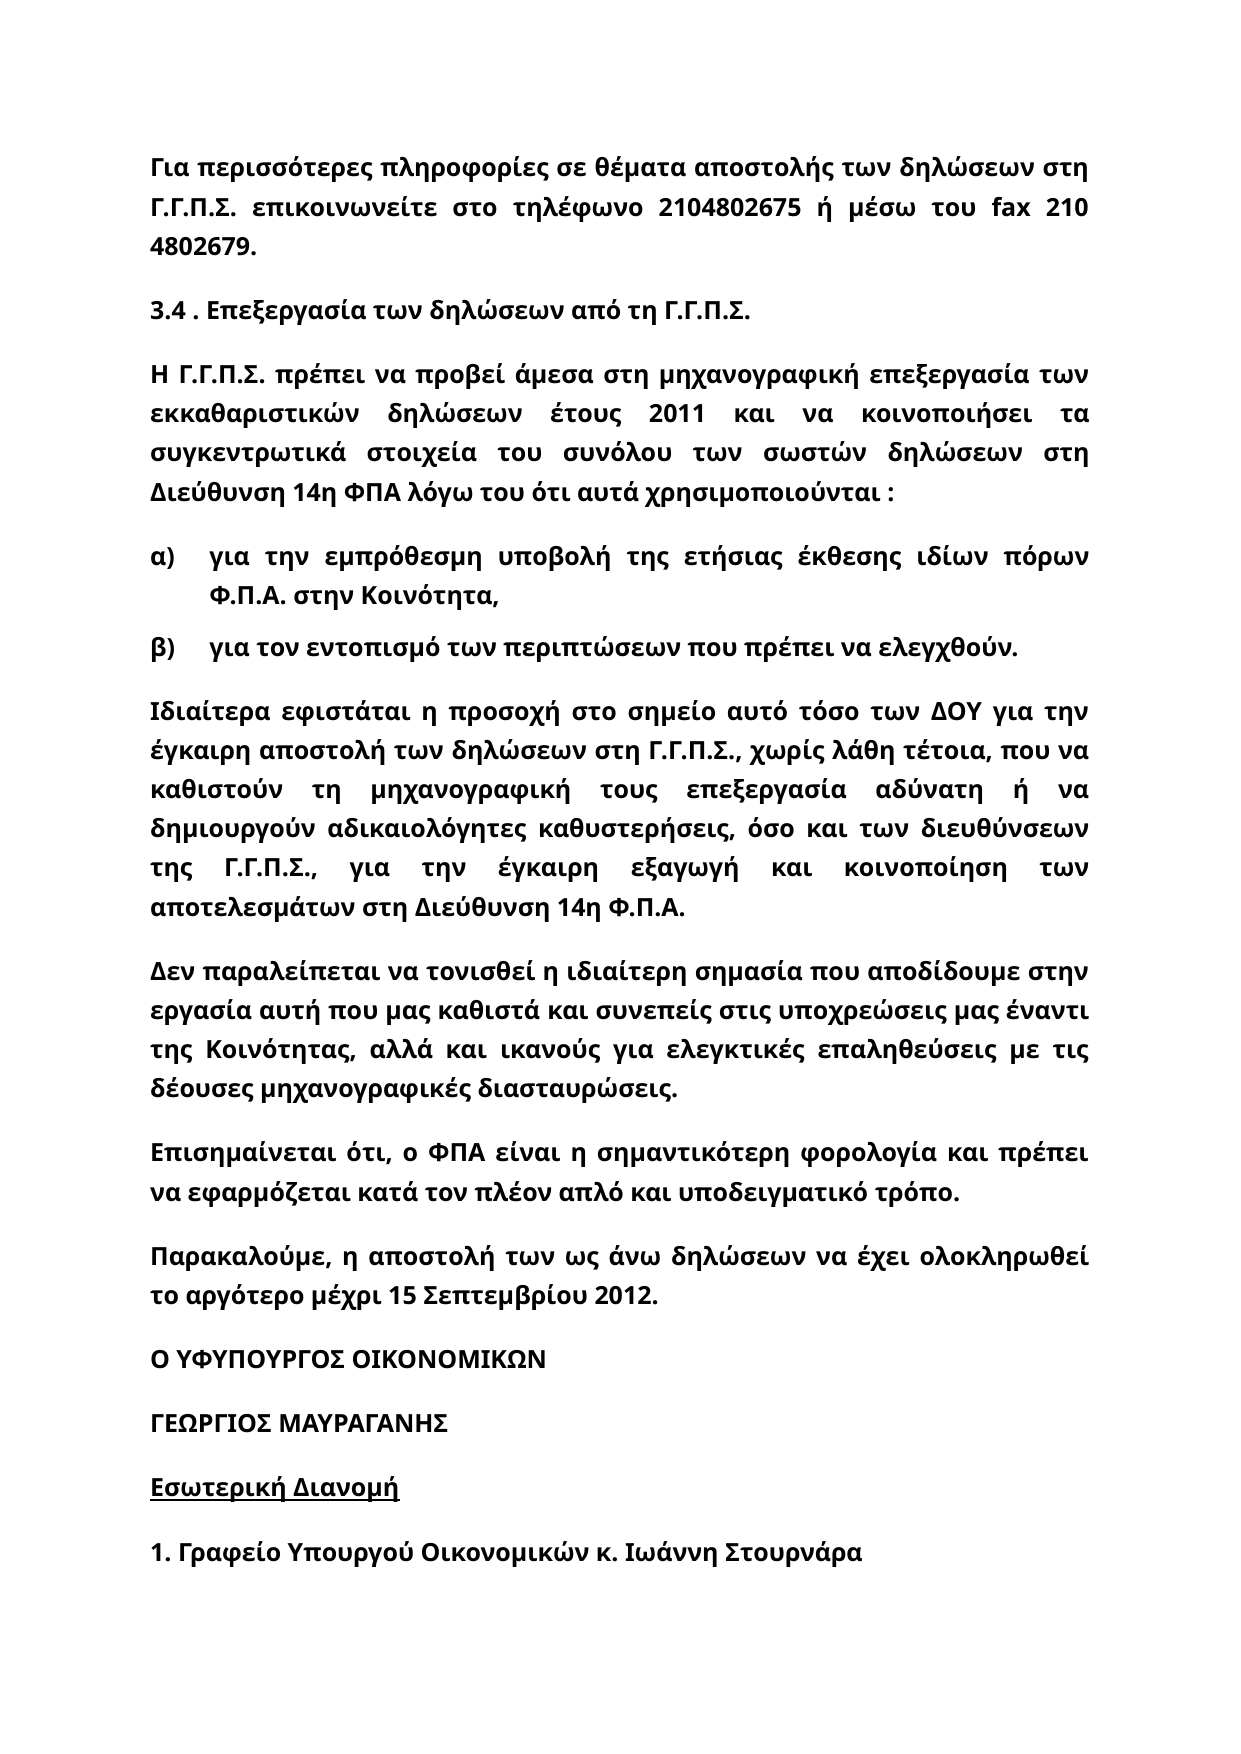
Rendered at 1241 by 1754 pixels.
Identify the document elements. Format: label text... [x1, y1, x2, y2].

text Ιδιαίτερα εφιστάται η προσοχή στο σημείο αυτό τόσο των ΔΟΥ για την έγκαιρη αποστολή των δηλώσεων στη Γ.Γ.Π.Σ., χωρίς λάθη τέτοια, που να καθιστούν τη μηχανογραφική τους επεξεργασία αδύνατη ή να δημιουργούν αδικαιολόγητες καθυστερήσεις, όσο και των διευθύνσεων της Γ.Γ.Π.Σ., για την έγκαιρη εξαγωγή και κοινοποίηση των αποτελεσμάτων στη Διεύθυνση 14η Φ.Π.Α. [150, 693, 1090, 923]
text Η Γ.Γ.Π.Σ. πρέπει να προβεί άμεσα στη μηχανογραφική επεξεργασία των εκκαθαριστικών δηλώσεων έτους 2011 και να κοινοποιήσει τα συγκεντρωτικά στοιχεία του συνόλου των σωστών δηλώσεων στη Διεύθυνση 14η ΦΠΑ λόγω του ότι αυτά χρησιμοποιούνται : [150, 357, 1090, 508]
list α) για την εμπρόθεσμη υποβολή της ετήσιας έκθεσης ιδίων πόρων Φ.Π.Α. στην Κοινότητα, [150, 538, 1090, 612]
text Ο ΥΦΥΠΟΥΡΓΟΣ ΟΙΚΟΝΟΜΙΚΩΝ [150, 1342, 1090, 1376]
text Επισημαίνεται ότι, ο ΦΠΑ είναι η σημαντικότερη φορολογία και πρέπει να εφαρμόζεται κατά τον πλέον απλό και υποδειγματικό τρόπο. [150, 1135, 1090, 1208]
text Παρακαλούμε, η αποστολή των ως άνω δηλώσεων να έχει ολοκληρωθεί το αργότερο μέχρι 15 Σεπτεμβρίου 2012. [150, 1238, 1090, 1312]
text 1. Γραφείο Υπουργού Οικονομικών κ. Ιωάννη Στουρνάρα [150, 1534, 1090, 1568]
text 3.4 . Επεξεργασία των δηλώσεων από τη Γ.Γ.Π.Σ. [150, 292, 1090, 327]
text Δεν παραλείπεται να τονισθεί η ιδιαίτερη σημασία που αποδίδουμε στην εργασία αυτή που μας καθιστά και συνεπείς στις υποχρεώσεις μας έναντι της Κοινότητας, αλλά και ικανούς για ελεγκτικές επαληθεύσεις με τις δέουσες μηχανογραφικές διασταυρώσεις. [150, 953, 1090, 1105]
text Για περισσότερες πληροφορίες σε θέματα αποστολής των δηλώσεων στη Γ.Γ.Π.Σ. επικοινωνείτε στο τηλέφωνο 2104802675 ή μέσω του fax 210 4802679. [150, 150, 1090, 262]
text Εσωτερική Διανομή [150, 1470, 1090, 1504]
text ΓΕΩΡΓΙΟΣ ΜΑΥΡΑΓΑΝΗΣ [150, 1406, 1090, 1440]
list β) για τον εντοπισμό των περιπτώσεων που πρέπει να ελεγχθούν. [150, 629, 1090, 663]
